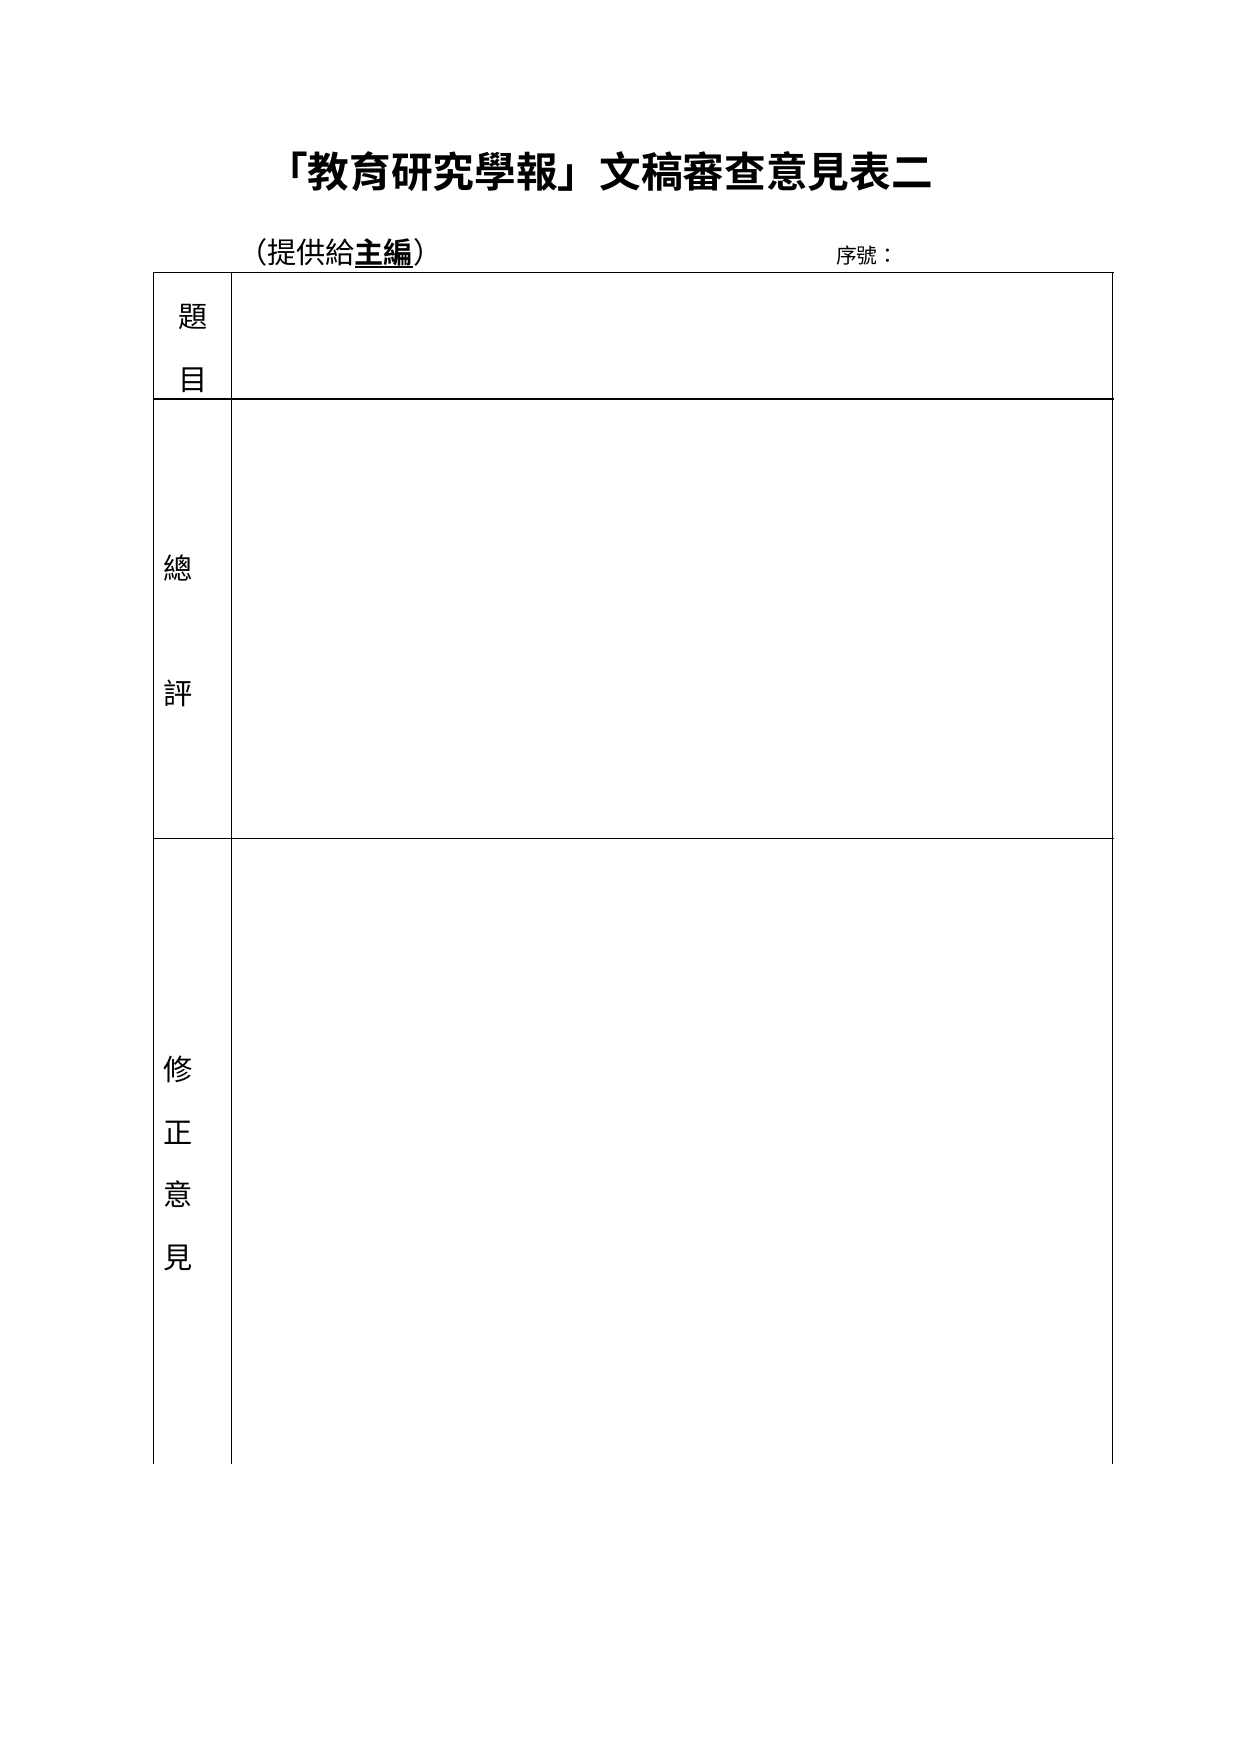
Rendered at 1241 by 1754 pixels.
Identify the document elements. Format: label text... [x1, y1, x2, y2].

table_cell 總 評 [154, 400, 231, 837]
table_cell [232, 839, 1112, 1464]
table_cell 修 正 意 見 [154, 839, 231, 1464]
text （提供給主編） 序號： [153, 229, 1087, 272]
table_header [232, 273, 1112, 398]
table_header 題 目 [154, 273, 231, 398]
table_cell [232, 400, 1112, 837]
text 「教育研究學報」文稿審查意見表二 [153, 139, 1087, 199]
